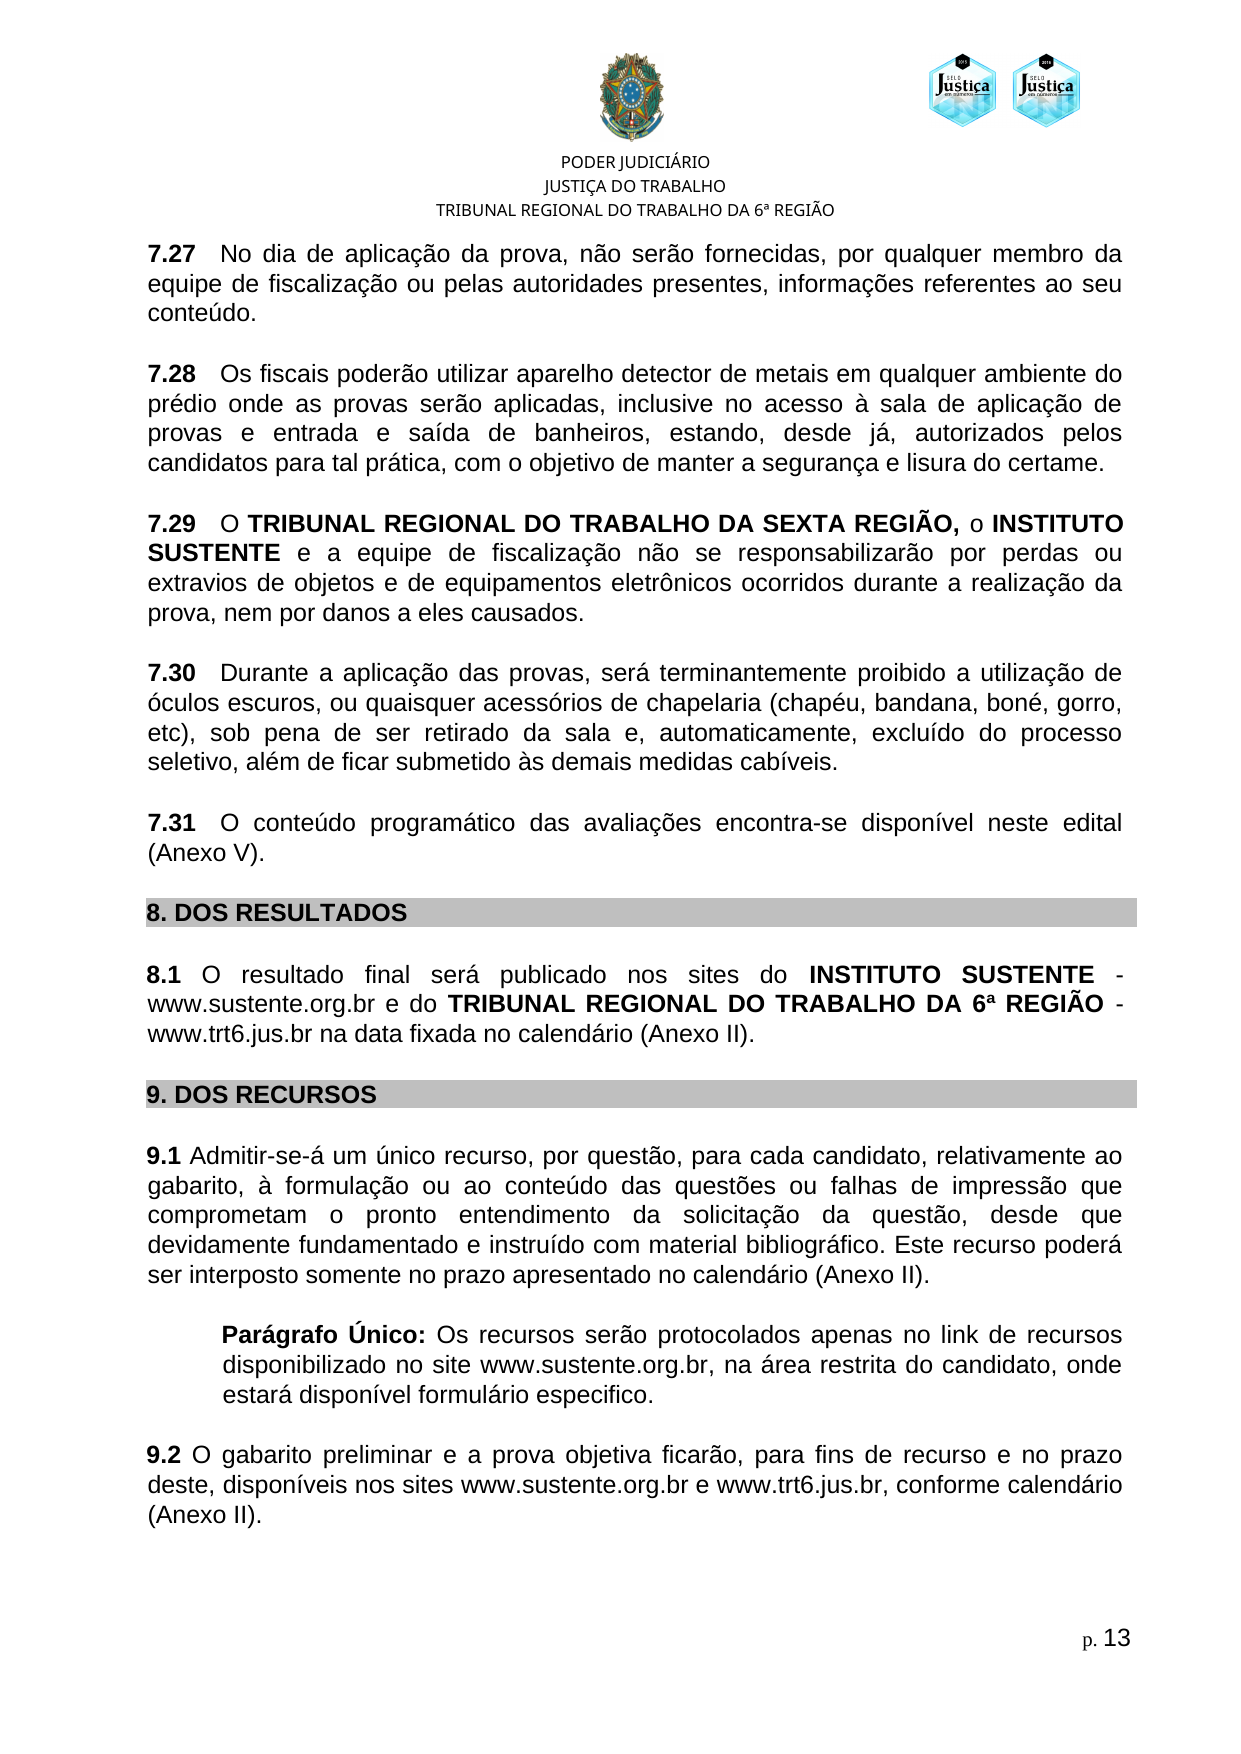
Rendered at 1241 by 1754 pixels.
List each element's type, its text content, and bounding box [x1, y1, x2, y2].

picture [928, 53, 1081, 128]
list O conteúdo programático das avaliações encontra-se disponível neste edital (Anexo V). [147, 808, 1124, 866]
picture [600, 53, 664, 142]
text Parágrafo Único: Os recursos serão protocolados apenas no link de recursos disponibilizado no site www.sustente.org.br, na área restrita do candidato, onde estará disponível formulário especifico. [221, 1320, 1124, 1408]
subtitle DOS RECURSOS [146, 1080, 1137, 1108]
text 9.1 Admitir-se-á um único recurso, por questão, para cada candidato, relativamente ao gabarito, à formulação ou ao conteúdo das questões ou falhas de impressão que comprometam o pronto entendimento da solicitação da questão, desde que devidamente fundamentado e instruído com material bibliográfico. Este recurso poderá ser interposto somente no prazo apresentado no calendário (Anexo II). [146, 1141, 1124, 1288]
text 9.2 O gabarito preliminar e a prova objetiva ficarão, para fins de recurso e no prazo deste, disponíveis nos sites www.sustente.org.br e www.trt6.jus.br, conforme calendário (Anexo II). [146, 1440, 1124, 1528]
list No dia de aplicação da prova, não serão fornecidas, por qualquer membro da equipe de fiscalização ou pelas autoridades presentes, informações referentes ao seu conteúdo. [147, 239, 1124, 327]
subtitle DOS RESULTADOS [146, 898, 1137, 927]
list Os fiscais poderão utilizar aparelho detector de metais em qualquer ambiente do prédio onde as provas serão aplicadas, inclusive no acesso à sala de aplicação de provas e entrada e saída de banheiros, estando, desde já, autorizados pelos candidatos para tal prática, com o objetivo de manter a segurança e lisura do certame. [147, 359, 1124, 477]
list Durante a aplicação das provas, será terminantemente proibido a utilização de óculos escuros, ou quaisquer acessórios de chapelaria (chapéu, bandana, boné, gorro, etc), sob pena de ser retirado da sala e, automaticamente, excluído do processo seletivo, além de ficar submetido às demais medidas cabíveis. [147, 658, 1124, 776]
text 8.1 O resultado final será publicado nos sites do INSTITUTO SUSTENTE -www.sustente.org.br e do TRIBUNAL REGIONAL DO TRABALHO DA 6ª REGIÃO - www.trt6.jus.br na data fixada no calendário (Anexo II). [146, 960, 1124, 1048]
list O TRIBUNAL REGIONAL DO TRABALHO DA SEXTA REGIÃO, o INSTITUTO SUSTENTE e a equipe de fiscalização não se responsabilizarão por perdas ou extravios de objetos e de equipamentos eletrônicos ocorridos durante a realização da prova, nem por danos a eles causados. [147, 509, 1124, 626]
